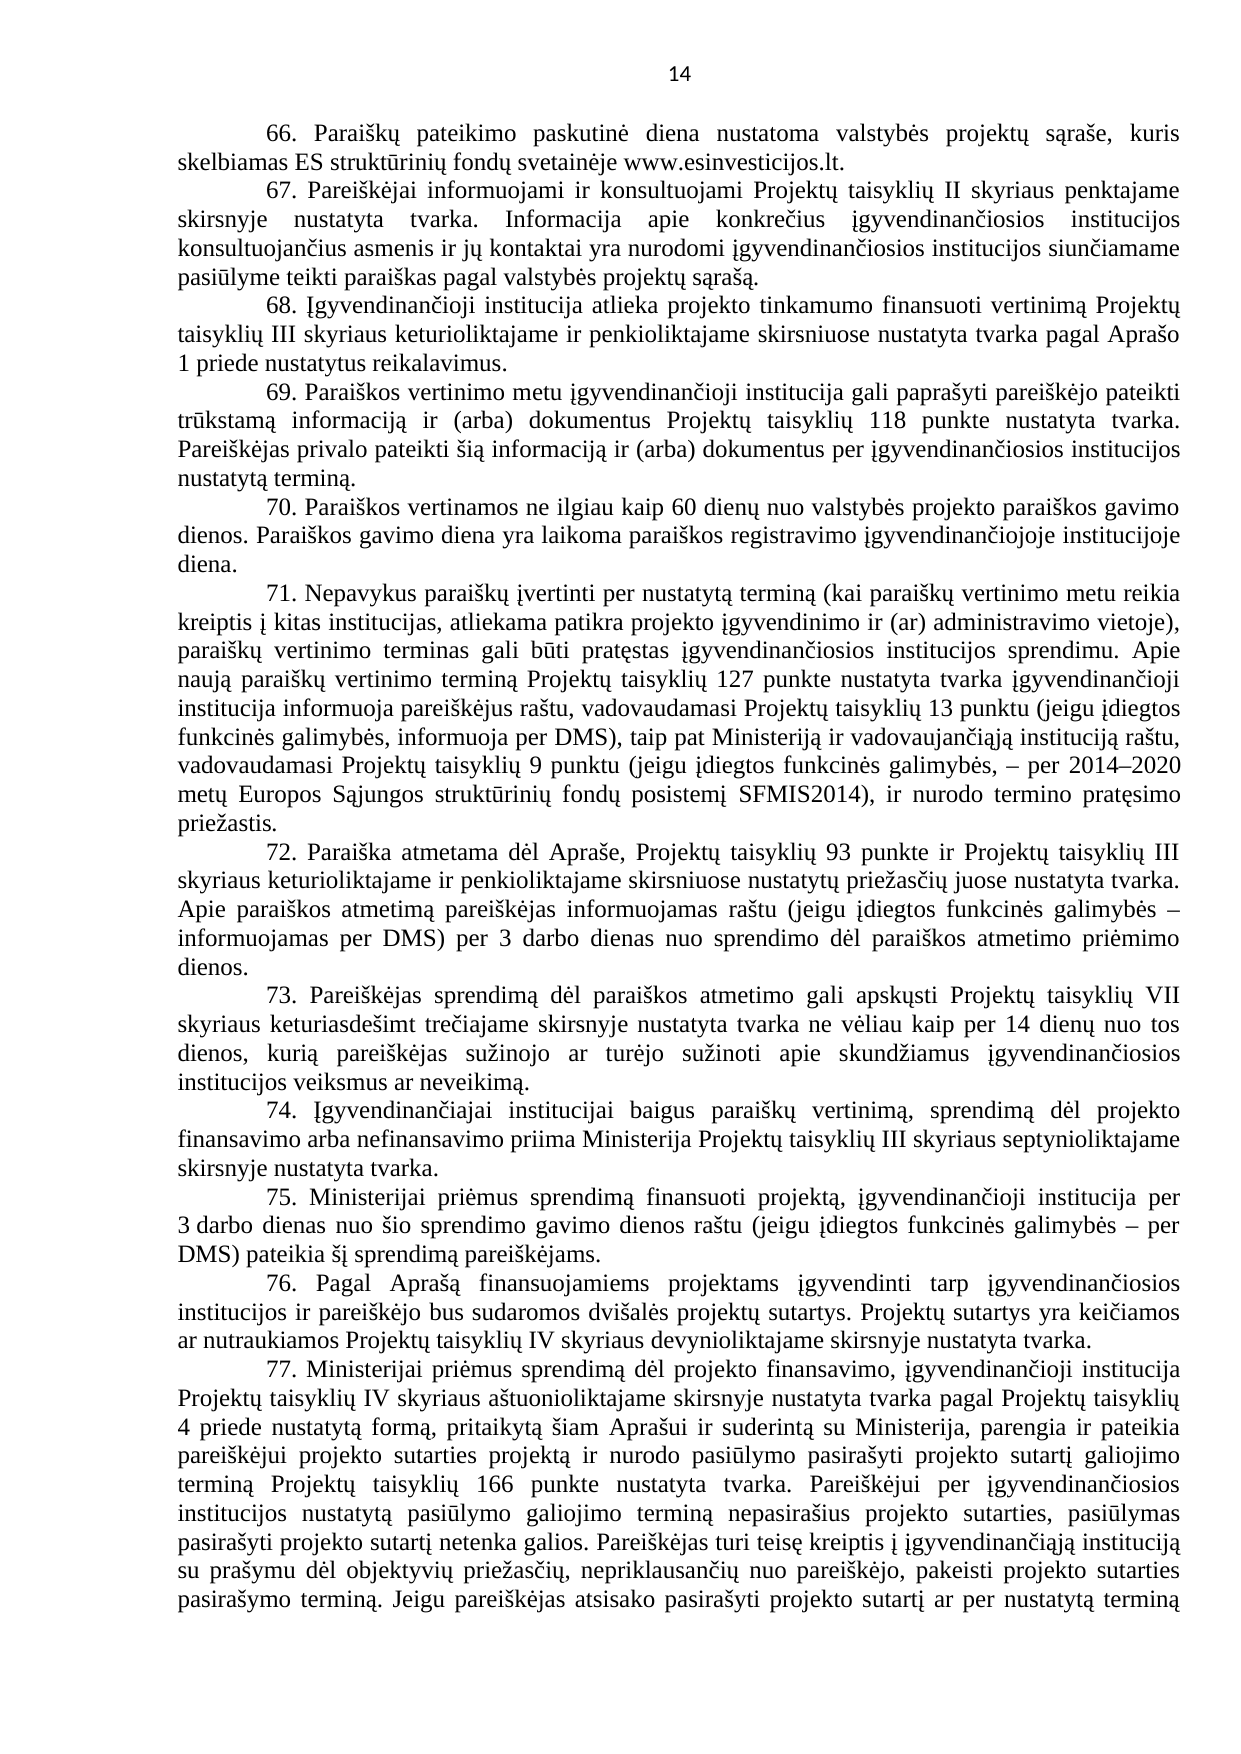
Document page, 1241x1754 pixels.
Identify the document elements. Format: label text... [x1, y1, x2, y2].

text 74. Įgyvendinančiajai institucijai baigus paraiškų vertinimą, sprendimą dėl projekto finansavimo arba nefinansavimo priima Ministerija Projektų taisyklių III skyriaus septynioliktajame skirsnyje nustatyta tvarka. [177, 1096, 1181, 1182]
text 69. Paraiškos vertinimo metu įgyvendinančioji institucija gali paprašyti pareiškėjo pateikti trūkstamą informaciją ir (arba) dokumentus Projektų taisyklių 118 punkte nustatyta tvarka. Pareiškėjas privalo pateikti šią informaciją ir (arba) dokumentus per įgyvendinančiosios institucijos nustatytą terminą. [177, 377, 1181, 492]
text 75. Ministerijai priėmus sprendimą finansuoti projektą, įgyvendinančioji institucija per 3 darbo dienas nuo šio sprendimo gavimo dienos raštu (jeigu įdiegtos funkcinės galimybės – per DMS) pateikia šį sprendimą pareiškėjams. [177, 1182, 1181, 1268]
text 68. Įgyvendinančioji institucija atlieka projekto tinkamumo finansuoti vertinimą Projektų taisyklių III skyriaus keturioliktajame ir penkioliktajame skirsniuose nustatyta tvarka pagal Aprašo 1 priede nustatytus reikalavimus. [177, 291, 1181, 377]
text 76. Pagal Aprašą finansuojamiems projektams įgyvendinti tarp įgyvendinančiosios institucijos ir pareiškėjo bus sudaromos dvišalės projektų sutartys. Projektų sutartys yra keičiamos ar nutraukiamos Projektų taisyklių IV skyriaus devynioliktajame skirsnyje nustatyta tvarka. [177, 1268, 1181, 1354]
text 70. Paraiškos vertinamos ne ilgiau kaip 60 dienų nuo valstybės projekto paraiškos gavimo dienos. Paraiškos gavimo diena yra laikoma paraiškos registravimo įgyvendinančiojoje institucijoje diena. [177, 492, 1181, 578]
text 67. Pareiškėjai informuojami ir konsultuojami Projektų taisyklių II skyriaus penktajame skirsnyje nustatyta tvarka. Informacija apie konkrečius įgyvendinančiosios institucijos konsultuojančius asmenis ir jų kontaktai yra nurodomi įgyvendinančiosios institucijos siunčiamame pasiūlyme teikti paraiškas pagal valstybės projektų sąrašą. [177, 176, 1181, 291]
text 71. Nepavykus paraiškų įvertinti per nustatytą terminą (kai paraiškų vertinimo metu reikia kreiptis į kitas institucijas, atliekama patikra projekto įgyvendinimo ir (ar) administravimo vietoje), paraiškų vertinimo terminas gali būti pratęstas įgyvendinančiosios institucijos sprendimu. Apie naują paraiškų vertinimo terminą Projektų taisyklių 127 punkte nustatyta tvarka įgyvendinančioji institucija informuoja pareiškėjus raštu, vadovaudamasi Projektų taisyklių 13 punktu (jeigu įdiegtos funkcinės galimybės, informuoja per DMS), taip pat Ministeriją ir vadovaujančiąją instituciją raštu, vadovaudamasi Projektų taisyklių 9 punktu (jeigu įdiegtos funkcinės galimybės, – per 2014–2020 metų Europos Sąjungos struktūrinių fondų posistemį SFMIS2014), ir nurodo termino pratęsimo priežastis. [177, 578, 1181, 837]
text 72. Paraiška atmetama dėl Apraše, Projektų taisyklių 93 punkte ir Projektų taisyklių III skyriaus keturioliktajame ir penkioliktajame skirsniuose nustatytų priežasčių juose nustatyta tvarka. Apie paraiškos atmetimą pareiškėjas informuojamas raštu (jeigu įdiegtos funkcinės galimybės – informuojamas per DMS) per 3 darbo dienas nuo sprendimo dėl paraiškos atmetimo priėmimo dienos. [177, 837, 1181, 981]
text 66. Paraiškų pateikimo paskutinė diena nustatoma valstybės projektų sąraše, kuris skelbiamas ES struktūrinių fondų svetainėje www.esinvesticijos.lt. [177, 118, 1181, 176]
text 77. Ministerijai priėmus sprendimą dėl projekto finansavimo, įgyvendinančioji institucija Projektų taisyklių IV skyriaus aštuonioliktajame skirsnyje nustatyta tvarka pagal Projektų taisyklių 4 priede nustatytą formą, pritaikytą šiam Aprašui ir suderintą su Ministerija, parengia ir pateikia pareiškėjui projekto sutarties projektą ir nurodo pasiūlymo pasirašyti projekto sutartį galiojimo terminą Projektų taisyklių 166 punkte nustatyta tvarka. Pareiškėjui per įgyvendinančiosios institucijos nustatytą pasiūlymo galiojimo terminą nepasirašius projekto sutarties, pasiūlymas pasirašyti projekto sutartį netenka galios. Pareiškėjas turi teisę kreiptis į įgyvendinančiąją instituciją su prašymu dėl objektyvių priežasčių, nepriklausančių nuo pareiškėjo, pakeisti projekto sutarties pasirašymo terminą. Jeigu pareiškėjas atsisako pasirašyti projekto sutartį ar per nustatytą terminą [177, 1354, 1181, 1613]
text 73. Pareiškėjas sprendimą dėl paraiškos atmetimo gali apskųsti Projektų taisyklių VII skyriaus keturiasdešimt trečiajame skirsnyje nustatyta tvarka ne vėliau kaip per 14 dienų nuo tos dienos, kurią pareiškėjas sužinojo ar turėjo sužinoti apie skundžiamus įgyvendinančiosios institucijos veiksmus ar neveikimą. [177, 981, 1181, 1096]
